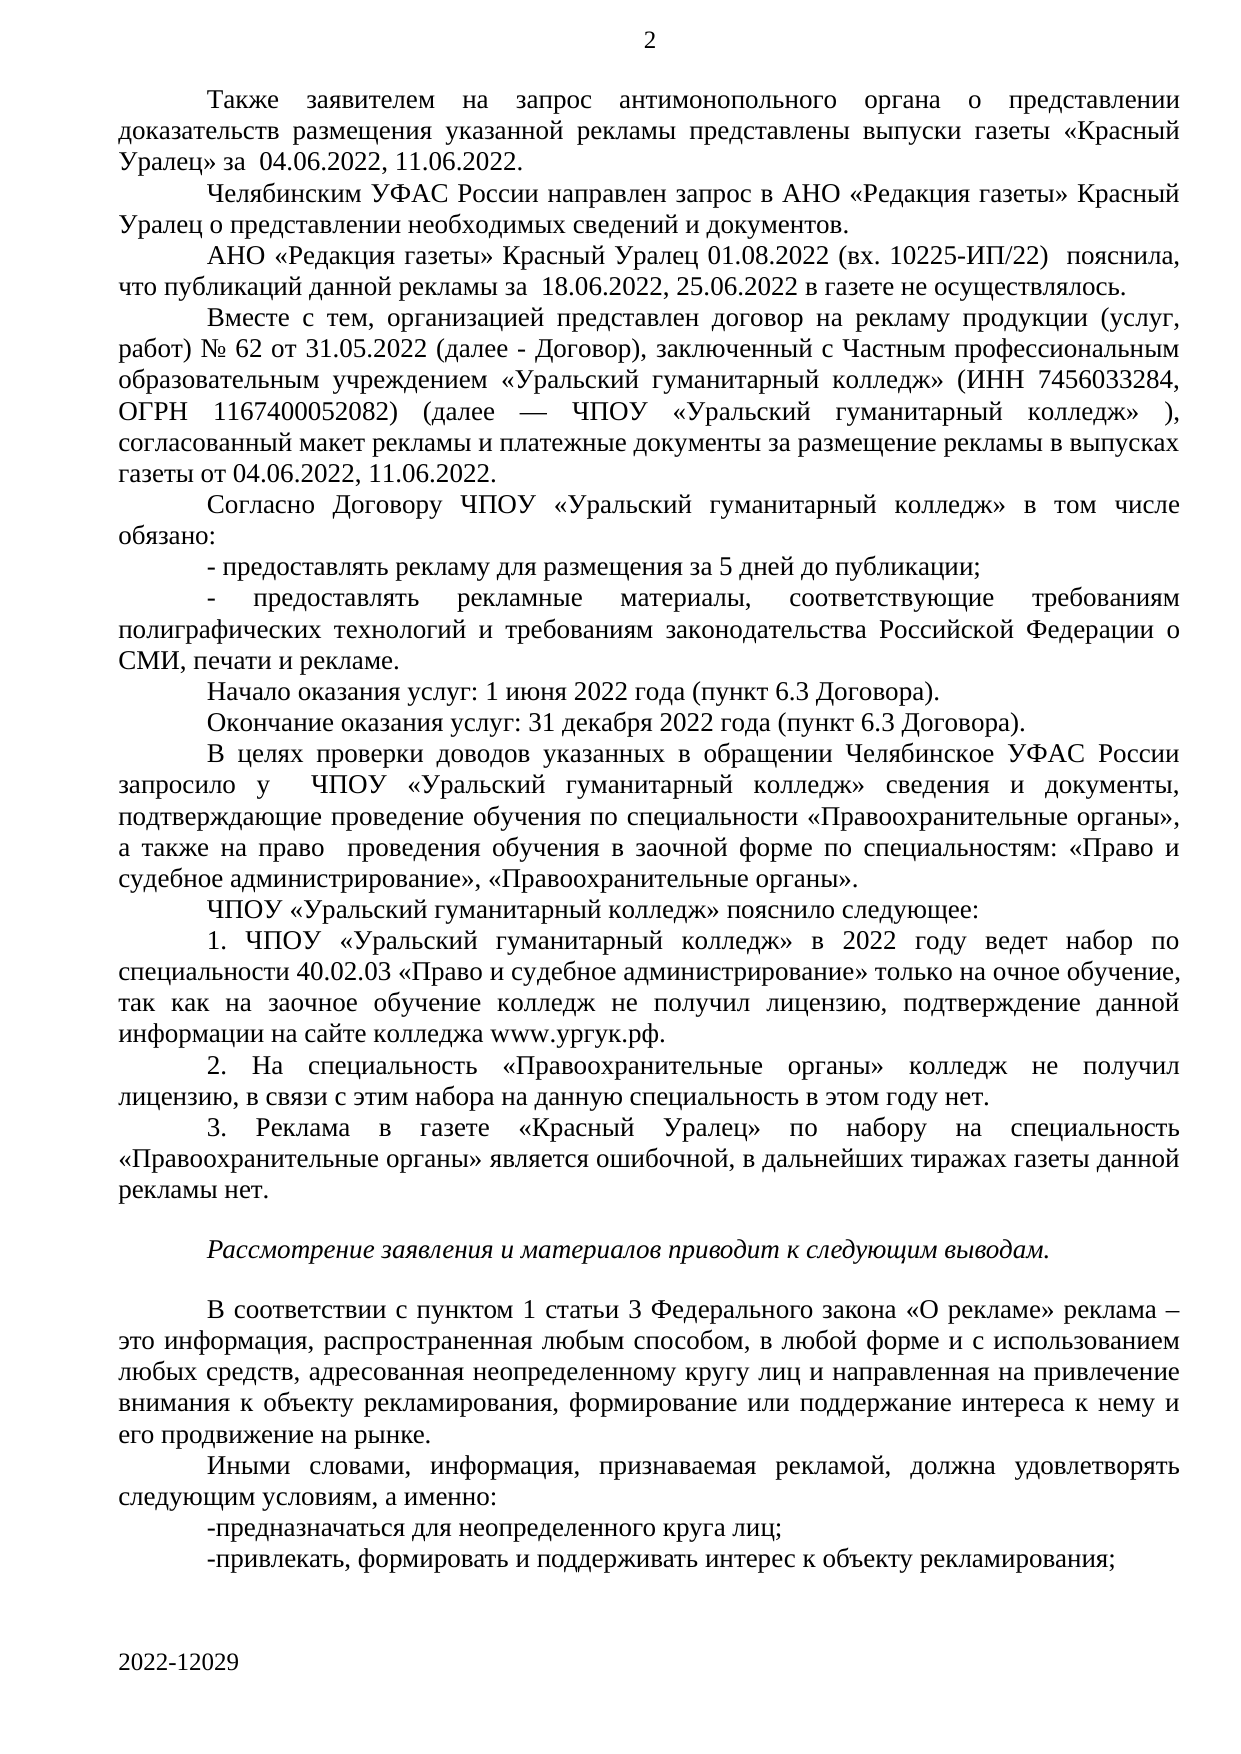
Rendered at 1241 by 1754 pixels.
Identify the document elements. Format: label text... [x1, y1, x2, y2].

text ЧПОУ «Уральский гуманитарный колледж» пояснило следующее: [118, 893, 1181, 924]
text - предоставлять рекламные материалы, соответствующие требованиям полиграфических технологий и требованиям законодательства Российской Федерации о СМИ, печати и рекламе. [118, 582, 1181, 675]
text Рассмотрение заявления и материалов приводит к следующим выводам. [118, 1233, 1181, 1264]
text Вместе с тем, организацией представлен договор на рекламу продукции (услуг, работ) № 62 от 31.05.2022 (далее - Договор), заключенный с Частным профессиональным образовательным учреждением «Уральский гуманитарный колледж» (ИНН 7456033284, ОГРН 1167400052082) (далее — ЧПОУ «Уральский гуманитарный колледж» ), согласованный макет рекламы и платежные документы за размещение рекламы в выпусках газеты от 04.06.2022, 11.06.2022. [118, 301, 1181, 488]
text -предназначаться для неопределенного круга лиц; [118, 1511, 1181, 1542]
text В соответствии с пунктом 1 статьи 3 Федерального закона «О рекламе» реклама – это информация, распространенная любым способом, в любой форме и с использованием любых средств, адресованная неопределенному кругу лиц и направленная на привлечение внимания к объекту рекламирования, формирование или поддержание интереса к нему и его продвижение на рынке. [118, 1293, 1181, 1449]
text Также заявителем на запрос антимонопольного органа о представлении доказательств размещения указанной рекламы представлены выпуски газеты «Красный Уралец» за 04.06.2022, 11.06.2022. [118, 83, 1181, 177]
text АНО «Редакция газеты» Красный Уралец 01.08.2022 (вх. 10225-ИП/22) пояснила, что публикаций данной рекламы за 18.06.2022, 25.06.2022 в газете не осуществлялось. [118, 239, 1181, 301]
text Иными словами, информация, признаваемая рекламой, должна удовлетворять следующим условиям, а именно: [118, 1449, 1181, 1511]
text - предоставлять рекламу для размещения за 5 дней до публикации; [118, 550, 1181, 582]
text Челябинским УФАС России направлен запрос в АНО «Редакция газеты» Красный Уралец о представлении необходимых сведений и документов. [118, 177, 1181, 239]
text 1. ЧПОУ «Уральский гуманитарный колледж» в 2022 году ведет набор по специальности 40.02.03 «Право и судебное администрирование» только на очное обучение, так как на заочное обучение колледж не получил лицензию, подтверждение данной информации на сайте колледжа www.ургук.рф. [118, 924, 1181, 1049]
text Начало оказания услуг: 1 июня 2022 года (пункт 6.3 Договора). [118, 675, 1181, 706]
text Окончание оказания услуг: 31 декабря 2022 года (пункт 6.3 Договора). [118, 706, 1181, 737]
text Согласно Договору ЧПОУ «Уральский гуманитарный колледж» в том числе обязано: [118, 488, 1181, 550]
text В целях проверки доводов указанных в обращении Челябинское УФАС России запросило у ЧПОУ «Уральский гуманитарный колледж» сведения и документы, подтверждающие проведение обучения по специальности «Правоохранительные органы», а также на право проведения обучения в заочной форме по специальностям: «Право и судебное администрирование», «Правоохранительные органы». [118, 737, 1181, 893]
text 2. На специальность «Правоохранительные органы» колледж не получил лицензию, в связи с этим набора на данную специальность в этом году нет. [118, 1049, 1181, 1111]
text -привлекать, формировать и поддерживать интерес к объекту рекламирования; [118, 1542, 1181, 1573]
text 3. Реклама в газете «Красный Уралец» по набору на специальность «Правоохранительные органы» является ошибочной, в дальнейших тиражах газеты данной рекламы нет. [118, 1111, 1181, 1204]
